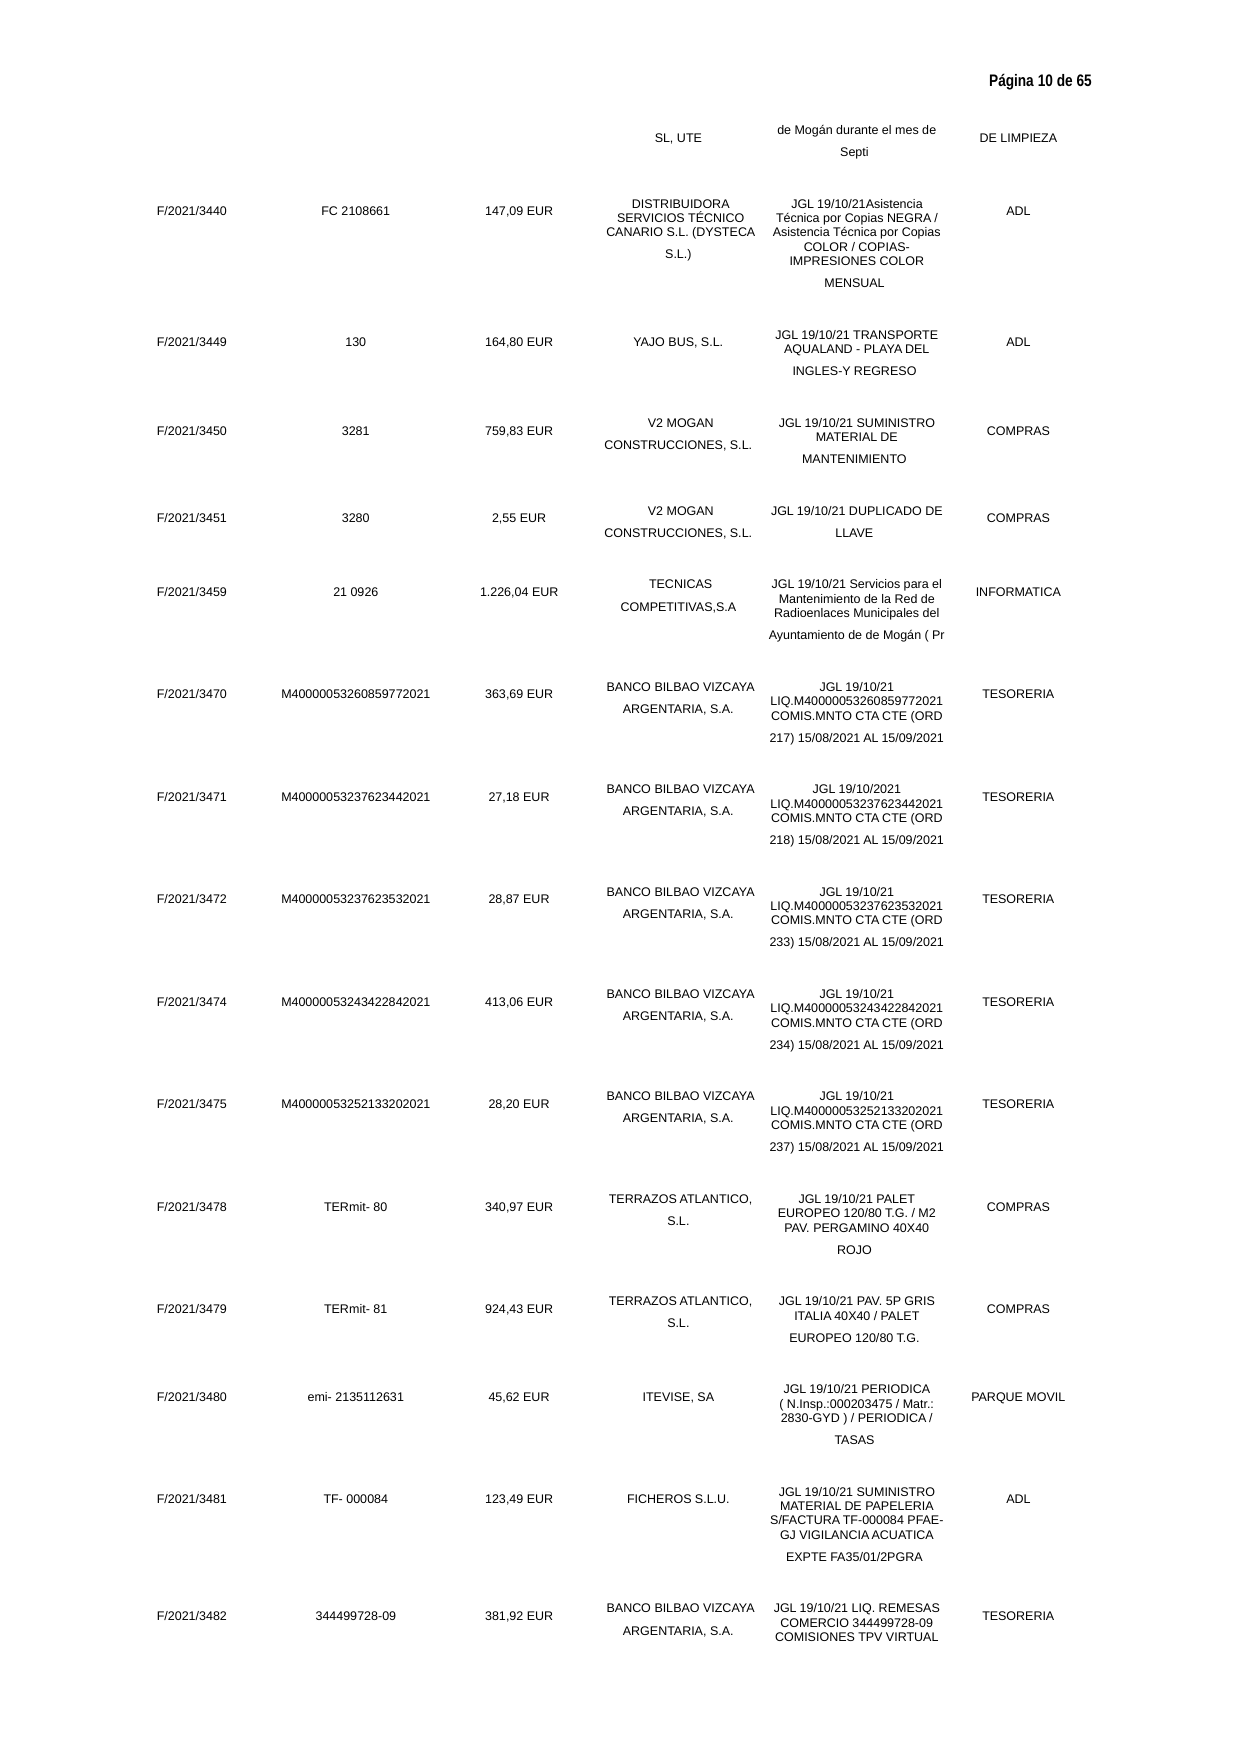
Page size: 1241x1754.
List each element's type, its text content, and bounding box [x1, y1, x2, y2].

table_cell PARQUE MOVIL [949, 1379, 1092, 1481]
table_cell COMPRAS [949, 501, 1092, 574]
table_cell JGL 19/10/21 PALET EUROPEO 120/80 T.G. / M2 PAV. PERGAMINO 40X40 ROJO [765, 1189, 948, 1291]
table_cell COMPRAS [949, 1291, 1092, 1379]
table_cell 21 0926 [270, 574, 446, 677]
table_cell F/2021/3449 [118, 325, 270, 412]
table_cell F/2021/3482 [118, 1598, 270, 1672]
table_cell TESORERIA [949, 779, 1092, 881]
table_cell 123,49 EUR [446, 1481, 596, 1598]
table_cell JGL 19/10/21 SUMINISTRO MATERIAL DE PAPELERIA S/FACTURA TF-000084 PFAE-GJ VIGILANCIA ACUATICA EXPTE FA35/01/2PGRA [765, 1481, 948, 1598]
table_cell 759,83 EUR [446, 413, 596, 501]
table_cell [270, 120, 446, 193]
table_cell F/2021/3478 [118, 1189, 270, 1291]
table_cell 344499728-09 [270, 1598, 446, 1672]
table_cell BANCO BILBAO VIZCAYA ARGENTARIA, S.A. [596, 881, 765, 984]
table_cell JGL 19/10/21 LIQ.M40000053252133202021 COMIS.MNTO CTA CTE (ORD 237) 15/08/2021 AL 15/09/2021 [765, 1086, 948, 1188]
table_cell F/2021/3459 [118, 574, 270, 677]
table_cell ITEVISE, SA [596, 1379, 765, 1481]
table_cell [118, 120, 270, 193]
table_cell V2 MOGAN CONSTRUCCIONES, S.L. [596, 413, 765, 501]
table_cell F/2021/3475 [118, 1086, 270, 1188]
table_cell F/2021/3474 [118, 984, 270, 1086]
table_cell JGL 19/10/21 TRANSPORTE AQUALAND - PLAYA DEL INGLES-Y REGRESO [765, 325, 948, 412]
table_cell 130 [270, 325, 446, 412]
table_cell F/2021/3472 [118, 881, 270, 984]
table_cell JGL 19/10/2021 LIQ.M40000053237623442021 COMIS.MNTO CTA CTE (ORD 218) 15/08/2021 AL 15/09/2021 [765, 779, 948, 881]
table_cell DISTRIBUIDORA SERVICIOS TÉCNICO CANARIO S.L. (DYSTECA S.L.) [596, 193, 765, 324]
table_cell JGL 19/10/21Asistencia Técnica por Copias NEGRA / Asistencia Técnica por Copias COLOR / COPIAS-IMPRESIONES COLOR MENSUAL [765, 193, 948, 324]
table_cell TERRAZOS ATLANTICO, S.L. [596, 1291, 765, 1379]
table_cell 3280 [270, 501, 446, 574]
table_cell TERmit- 80 [270, 1189, 446, 1291]
table_cell JGL 19/10/21 LIQ.M40000053243422842021 COMIS.MNTO CTA CTE (ORD 234) 15/08/2021 AL 15/09/2021 [765, 984, 948, 1086]
table_cell SL, UTE [596, 120, 765, 193]
table_cell BANCO BILBAO VIZCAYA ARGENTARIA, S.A. [596, 984, 765, 1086]
table_cell F/2021/3450 [118, 413, 270, 501]
table_cell YAJO BUS, S.L. [596, 325, 765, 412]
table_cell M40000053237623532021 [270, 881, 446, 984]
table_cell TESORERIA [949, 1598, 1092, 1672]
table_cell JGL 19/10/21 LIQ.M40000053260859772021 COMIS.MNTO CTA CTE (ORD 217) 15/08/2021 AL 15/09/2021 [765, 677, 948, 779]
table_cell BANCO BILBAO VIZCAYA ARGENTARIA, S.A. [596, 1598, 765, 1672]
table_cell BANCO BILBAO VIZCAYA ARGENTARIA, S.A. [596, 779, 765, 881]
table_cell V2 MOGAN CONSTRUCCIONES, S.L. [596, 501, 765, 574]
table_cell COMPRAS [949, 413, 1092, 501]
table_cell F/2021/3481 [118, 1481, 270, 1598]
table_cell 413,06 EUR [446, 984, 596, 1086]
table_cell JGL 19/10/21 Servicios para el Mantenimiento de la Red de Radioenlaces Municipales del Ayuntamiento de de Mogán ( Pr [765, 574, 948, 677]
table_cell JGL 19/10/21 DUPLICADO DE LLAVE [765, 501, 948, 574]
table_cell de Mogán durante el mes de Septi [765, 120, 948, 193]
table_cell INFORMATICA [949, 574, 1092, 677]
table_cell 45,62 EUR [446, 1379, 596, 1481]
table_cell [446, 120, 596, 193]
table_cell M40000053260859772021 [270, 677, 446, 779]
table_cell 340,97 EUR [446, 1189, 596, 1291]
table_cell M40000053243422842021 [270, 984, 446, 1086]
table_cell M40000053252133202021 [270, 1086, 446, 1188]
table_cell F/2021/3480 [118, 1379, 270, 1481]
table_cell BANCO BILBAO VIZCAYA ARGENTARIA, S.A. [596, 1086, 765, 1188]
table_cell 27,18 EUR [446, 779, 596, 881]
table_cell ADL [949, 325, 1092, 412]
table_cell TF- 000084 [270, 1481, 446, 1598]
table_cell emi- 2135112631 [270, 1379, 446, 1481]
table_cell 28,20 EUR [446, 1086, 596, 1188]
table_cell DE LIMPIEZA [949, 120, 1092, 193]
table_cell 924,43 EUR [446, 1291, 596, 1379]
table_cell F/2021/3479 [118, 1291, 270, 1379]
table_cell TESORERIA [949, 677, 1092, 779]
table_cell 164,80 EUR [446, 325, 596, 412]
table_cell JGL 19/10/21 PAV. 5P GRIS ITALIA 40X40 / PALET EUROPEO 120/80 T.G. [765, 1291, 948, 1379]
table_cell 381,92 EUR [446, 1598, 596, 1672]
table_cell TESORERIA [949, 881, 1092, 984]
table_cell ADL [949, 1481, 1092, 1598]
table_cell FC 2108661 [270, 193, 446, 324]
table_cell F/2021/3471 [118, 779, 270, 881]
table_cell JGL 19/10/21 SUMINISTRO MATERIAL DE MANTENIMIENTO [765, 413, 948, 501]
table_cell JGL 19/10/21 LIQ. REMESAS COMERCIO 344499728-09 COMISIONES TPV VIRTUAL [765, 1598, 948, 1672]
table_cell COMPRAS [949, 1189, 1092, 1291]
table_cell FICHEROS S.L.U. [596, 1481, 765, 1598]
table_cell 363,69 EUR [446, 677, 596, 779]
table_cell TECNICAS COMPETITIVAS,S.A [596, 574, 765, 677]
table_cell 3281 [270, 413, 446, 501]
table_cell M40000053237623442021 [270, 779, 446, 881]
table_cell TESORERIA [949, 1086, 1092, 1188]
table_cell TERRAZOS ATLANTICO, S.L. [596, 1189, 765, 1291]
table_cell TERmit- 81 [270, 1291, 446, 1379]
table_cell F/2021/3470 [118, 677, 270, 779]
table_cell JGL 19/10/21 PERIODICA ( N.Insp.:000203475 / Matr.: 2830-GYD ) / PERIODICA / TASAS [765, 1379, 948, 1481]
table_cell 147,09 EUR [446, 193, 596, 324]
table_cell F/2021/3451 [118, 501, 270, 574]
table_cell 2,55 EUR [446, 501, 596, 574]
table_cell JGL 19/10/21 LIQ.M40000053237623532021 COMIS.MNTO CTA CTE (ORD 233) 15/08/2021 AL 15/09/2021 [765, 881, 948, 984]
table_cell 1.226,04 EUR [446, 574, 596, 677]
table_cell F/2021/3440 [118, 193, 270, 324]
table_cell BANCO BILBAO VIZCAYA ARGENTARIA, S.A. [596, 677, 765, 779]
table_cell ADL [949, 193, 1092, 324]
table_cell TESORERIA [949, 984, 1092, 1086]
table_cell 28,87 EUR [446, 881, 596, 984]
